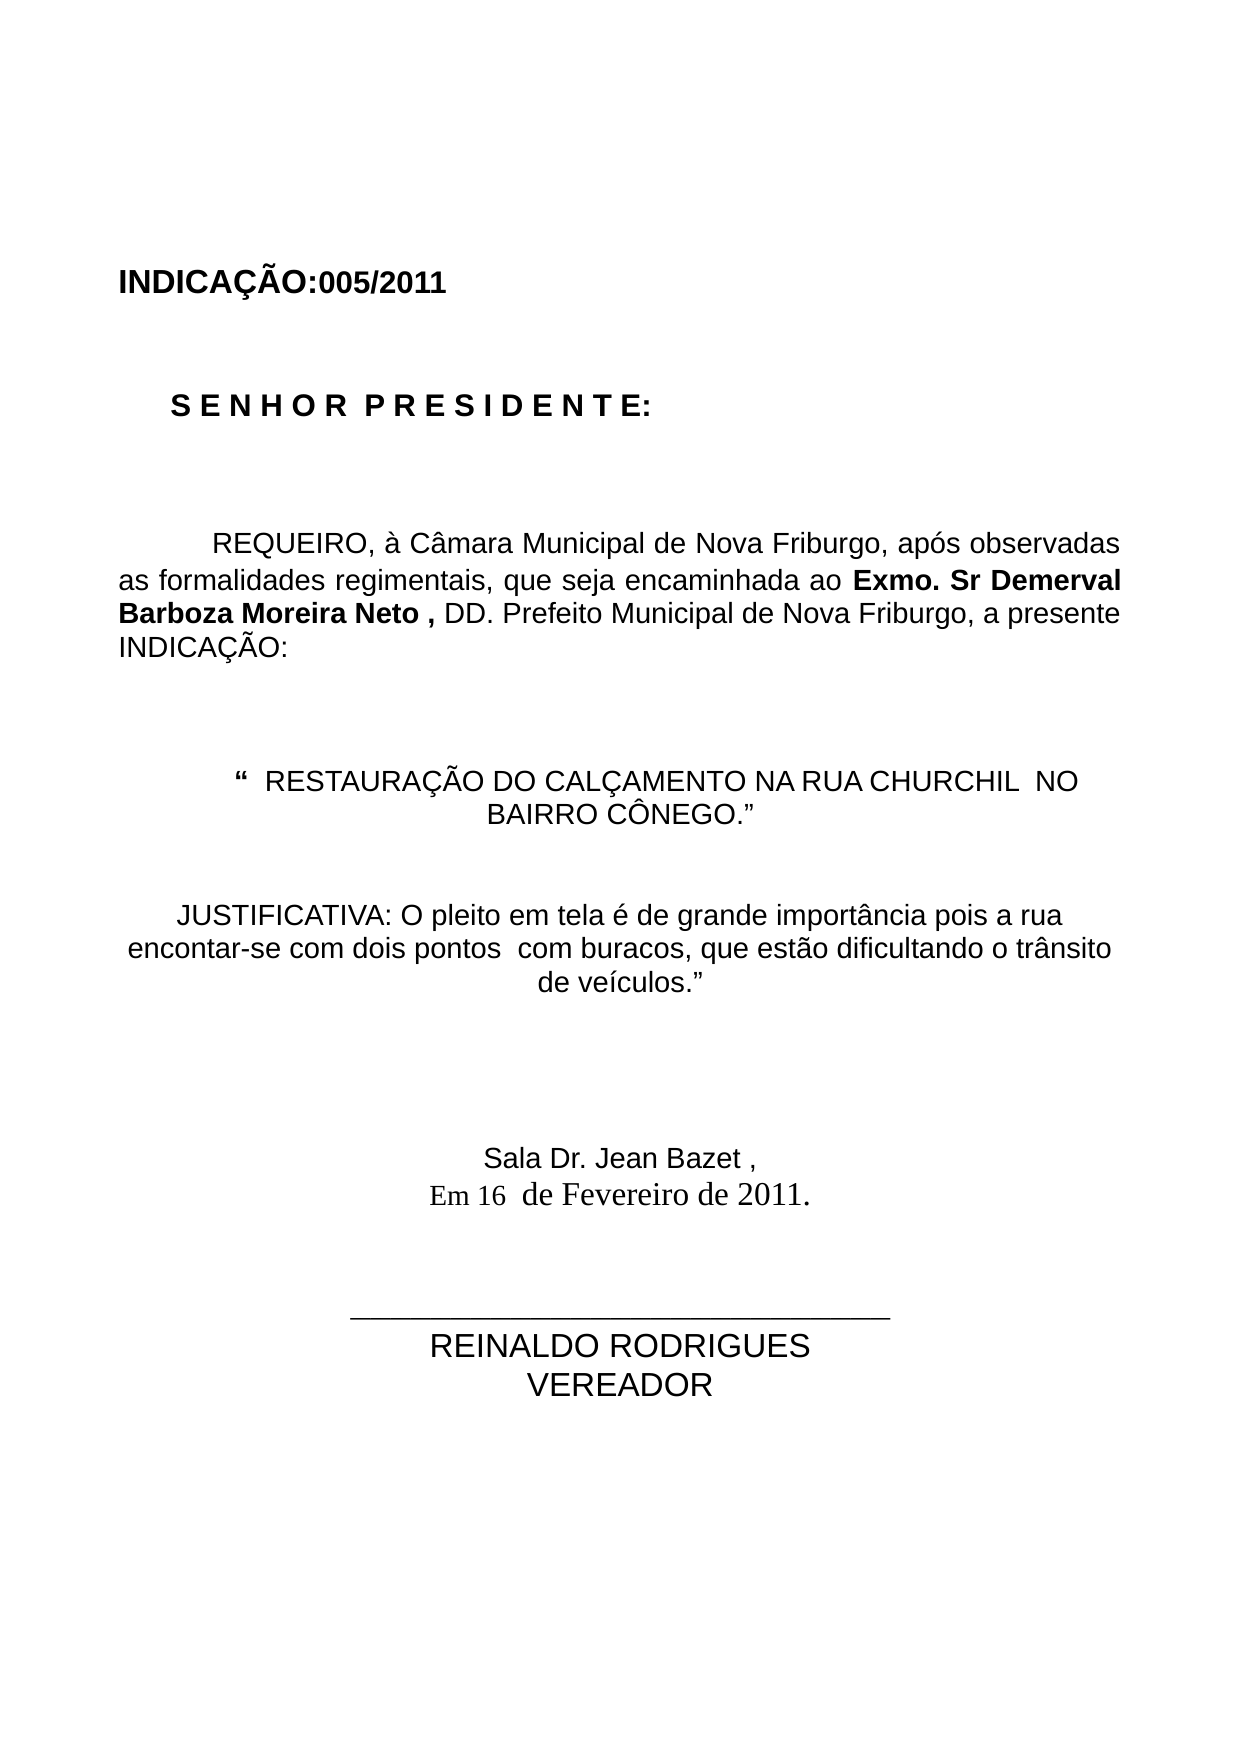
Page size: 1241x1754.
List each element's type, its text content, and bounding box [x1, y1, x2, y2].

text INDICAÇÃO:005/2011 [118, 262, 1122, 300]
text VEREADOR [118, 1364, 1122, 1403]
text “ RESTAURAÇÃO DO CALÇAMENTO NA RUA CHURCHIL NO BAIRRO CÔNEGO.” [118, 764, 1122, 831]
text REINALDO RODRIGUES [118, 1326, 1122, 1364]
text JUSTIFICATIVA: O pleito em tela é de grande importância pois a rua encontar-se com dois pontos com buracos, que estão dificultando o trânsito de veículos.” [118, 898, 1122, 999]
text S E N H O R P R E S I D E N T E: [118, 387, 1122, 422]
text Em 16 de Fevereiro de 2011. [118, 1174, 1122, 1213]
text ___________________________ [118, 1288, 1122, 1326]
text Sala Dr. Jean Bazet , [118, 1141, 1122, 1174]
text REQUEIRO, à Câmara Municipal de Nova Friburgo, após observadas as formalidades regimentais, que seja encaminhada ao Exmo. Sr Demerval Barboza Moreira Neto , DD. Prefeito Municipal de Nova Friburgo, a presente INDICAÇÃO: [118, 526, 1122, 663]
